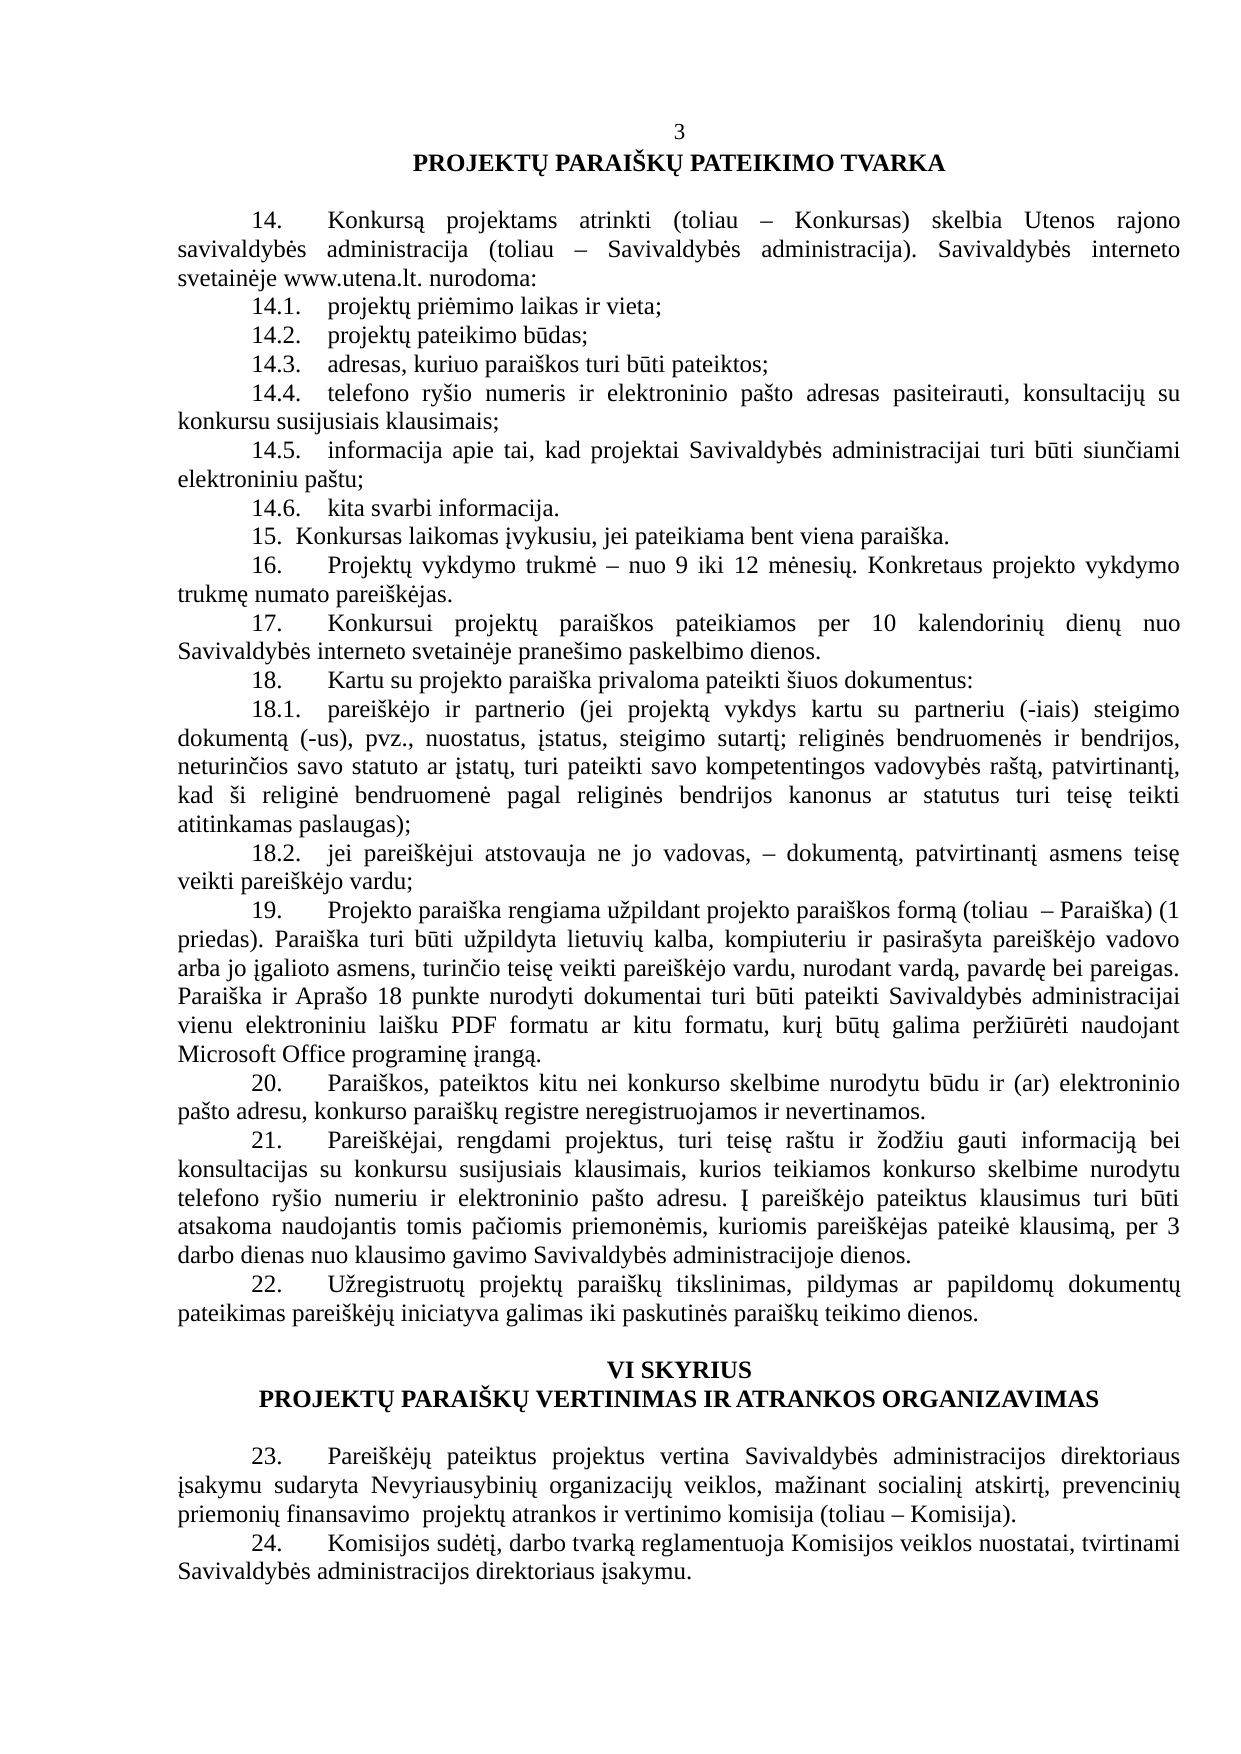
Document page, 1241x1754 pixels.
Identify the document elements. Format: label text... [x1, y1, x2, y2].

text 14.1. projektų priėmimo laikas ir vieta; [177, 291, 1181, 320]
text VI SKYRIUS [177, 1355, 1181, 1384]
text 24. Komisijos sudėtį, darbo tvarką reglamentuoja Komisijos veiklos nuostatai, tvirtinami Savivaldybės administracijos direktoriaus įsakymu. [177, 1528, 1181, 1585]
text 14. Konkursą projektams atrinkti (toliau – Konkursas) skelbia Utenos rajono savivaldybės administracija (toliau – Savivaldybės administracija). Savivaldybės interneto svetainėje www.utena.lt. nurodoma: [177, 205, 1181, 291]
text 22. Užregistruotų projektų paraiškų tikslinimas, pildymas ar papildomų dokumentų pateikimas pareiškėjų iniciatyva galimas iki paskutinės paraiškų teikimo dienos. [177, 1269, 1181, 1326]
text 14.2. projektų pateikimo būdas; [177, 320, 1181, 349]
text 23. Pareiškėjų pateiktus projektus vertina Savivaldybės administracijos direktoriaus įsakymu sudaryta Nevyriausybinių organizacijų veiklos, mažinant socialinį atskirtį, prevencinių priemonių finansavimo projektų atrankos ir vertinimo komisija (toliau – Komisija). [177, 1441, 1181, 1528]
text 17. Konkursui projektų paraiškos pateikiamos per 10 kalendorinių dienų nuo Savivaldybės interneto svetainėje pranešimo paskelbimo dienos. [177, 608, 1181, 665]
text 15. Konkursas laikomas įvykusiu, jei pateikiama bent viena paraiška. [177, 521, 1181, 550]
text 14.4. telefono ryšio numeris ir elektroninio pašto adresas pasiteirauti, konsultacijų su konkursu susijusiais klausimais; [177, 378, 1181, 435]
text 14.5. informacija apie tai, kad projektai Savivaldybės administracijai turi būti siunčiami elektroniniu paštu; [177, 435, 1181, 493]
text PROJEKTŲ PARAIŠKŲ PATEIKIMO TVARKA [177, 148, 1181, 176]
text 14.6. kita svarbi informacija. [177, 493, 1181, 521]
text 16. Projektų vykdymo trukmė – nuo 9 iki 12 mėnesių. Konkretaus projekto vykdymo trukmę numato pareiškėjas. [177, 550, 1181, 608]
text PROJEKTŲ PARAIŠKŲ VERTINIMAS IR ATRANKOS ORGANIZAVIMAS [177, 1384, 1181, 1413]
text 19. Projekto paraiška rengiama užpildant projekto paraiškos formą (toliau – Paraiška) (1 priedas). Paraiška turi būti užpildyta lietuvių kalba, kompiuteriu ir pasirašyta pareiškėjo vadovo arba jo įgalioto asmens, turinčio teisę veikti pareiškėjo vardu, nurodant vardą, pavardę bei pareigas. Paraiška ir Aprašo 18 punkte nurodyti dokumentai turi būti pateikti Savivaldybės administracijai vienu elektroniniu laišku PDF formatu ar kitu formatu, kurį būtų galima peržiūrėti naudojant Microsoft Office programinę įrangą. [177, 895, 1181, 1068]
text 20. Paraiškos, pateiktos kitu nei konkurso skelbime nurodytu būdu ir (ar) elektroninio pašto adresu, konkurso paraiškų registre neregistruojamos ir nevertinamos. [177, 1068, 1181, 1125]
text 21. Pareiškėjai, rengdami projektus, turi teisę raštu ir žodžiu gauti informaciją bei konsultacijas su konkursu susijusiais klausimais, kurios teikiamos konkurso skelbime nurodytu telefono ryšio numeriu ir elektroninio pašto adresu. Į pareiškėjo pateiktus klausimus turi būti atsakoma naudojantis tomis pačiomis priemonėmis, kuriomis pareiškėjas pateikė klausimą, per 3 darbo dienas nuo klausimo gavimo Savivaldybės administracijoje dienos. [177, 1125, 1181, 1269]
text 18.1. pareiškėjo ir partnerio (jei projektą vykdys kartu su partneriu (-iais) steigimo dokumentą (-us), pvz., nuostatus, įstatus, steigimo sutartį; religinės bendruomenės ir bendrijos, neturinčios savo statuto ar įstatų, turi pateikti savo kompetentingos vadovybės raštą, patvirtinantį, kad ši religinė bendruomenė pagal religinės bendrijos kanonus ar statutus turi teisę teikti atitinkamas paslaugas); [177, 694, 1181, 838]
text 18. Kartu su projekto paraiška privaloma pateikti šiuos dokumentus: [177, 665, 1181, 694]
text 14.3. adresas, kuriuo paraiškos turi būti pateiktos; [177, 349, 1181, 378]
text 18.2. jei pareiškėjui atstovauja ne jo vadovas, – dokumentą, patvirtinantį asmens teisę veikti pareiškėjo vardu; [177, 838, 1181, 895]
